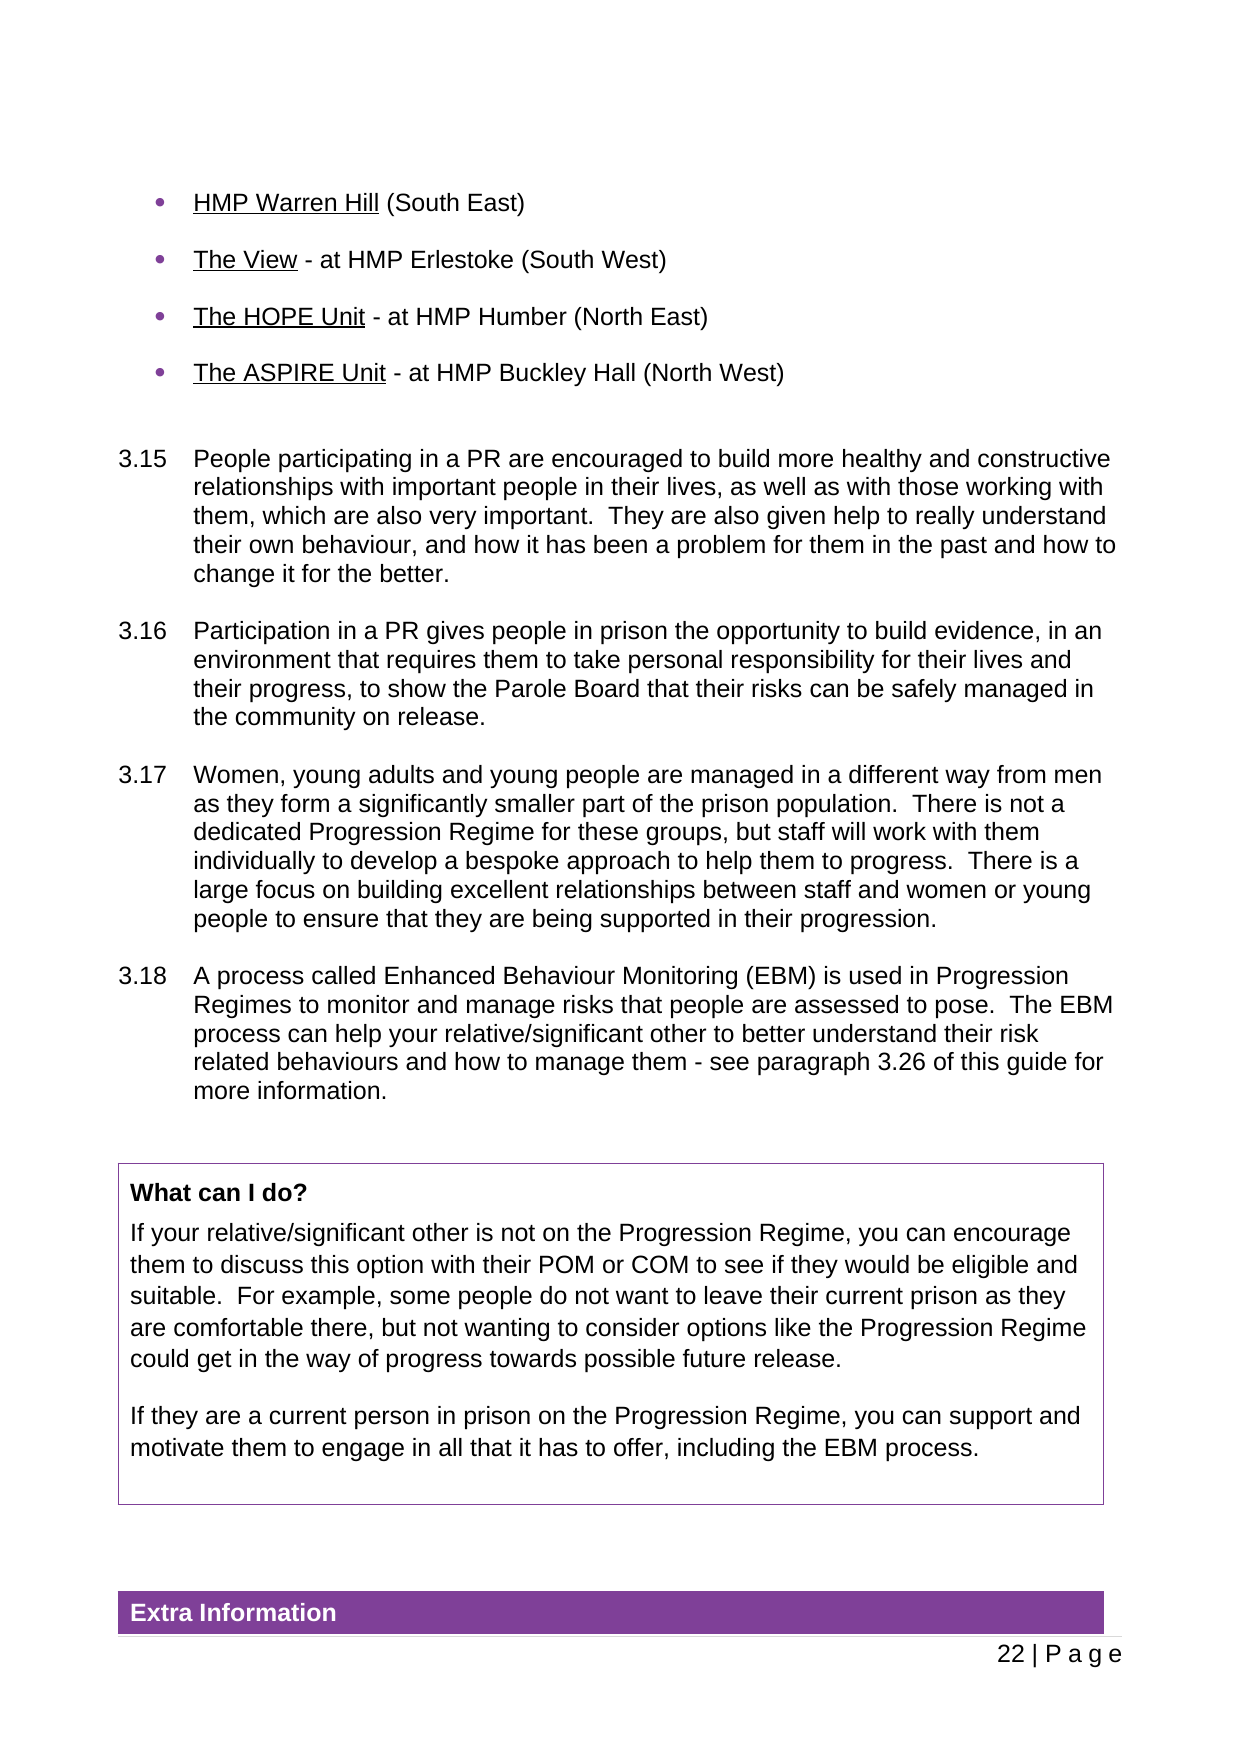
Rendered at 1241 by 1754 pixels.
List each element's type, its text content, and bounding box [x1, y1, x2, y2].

list The ASPIRE Unit - at HMP Buckley Hall (North West) [156, 358, 1122, 387]
text 3.18 A process called Enhanced Behaviour Monitoring (EBM) is used in Progression Regimes to monitor and manage risks that people are assessed to pose. The EBM process can help your relative/significant other to better understand their risk related behaviours and how to manage them - see paragraph 3.26 of this guide for more information. [118, 961, 1122, 1105]
text 3.17 Women, young adults and young people are managed in a different way from men as they form a significantly smaller part of the prison population. There is not a dedicated Progression Regime for these groups, but staff will work with them individually to develop a bespoke approach to help them to progress. There is a large focus on building excellent relationships between staff and women or young people to ensure that they are being supported in their progression. [118, 760, 1122, 932]
table_header Extra Information [119, 1592, 1103, 1633]
list The View - at HMP Erlestoke (South West) [156, 245, 1122, 274]
list HMP Warren Hill (South East) [156, 188, 1122, 217]
table_header What can I do? If your relative/significant other is not on the Progression Regime, you can encourage them to discuss this option with their POM or COM to see if they would be eligible and suitable. For example, some people do not want to leave their current prison as they are comfortable there, but not wanting to consider options like the Progression Regime could get in the way of progress towards possible future release. If they are a current person in prison on the Progression Regime, you can support and motivate them to engage in all that it has to offer, including the EBM process. [119, 1164, 1103, 1504]
list The HOPE Unit - at HMP Humber (North East) [156, 302, 1122, 330]
text 3.16 Participation in a PR gives people in prison the opportunity to build evidence, in an environment that requires them to take personal responsibility for their lives and their progress, to show the Parole Board that their risks can be safely managed in the community on release. [118, 616, 1122, 731]
text 3.15 People participating in a PR are encouraged to build more healthy and constructive relationships with important people in their lives, as well as with those working with them, which are also very important. They are also given help to really understand their own behaviour, and how it has been a problem for them in the past and how to change it for the better. [118, 444, 1122, 587]
